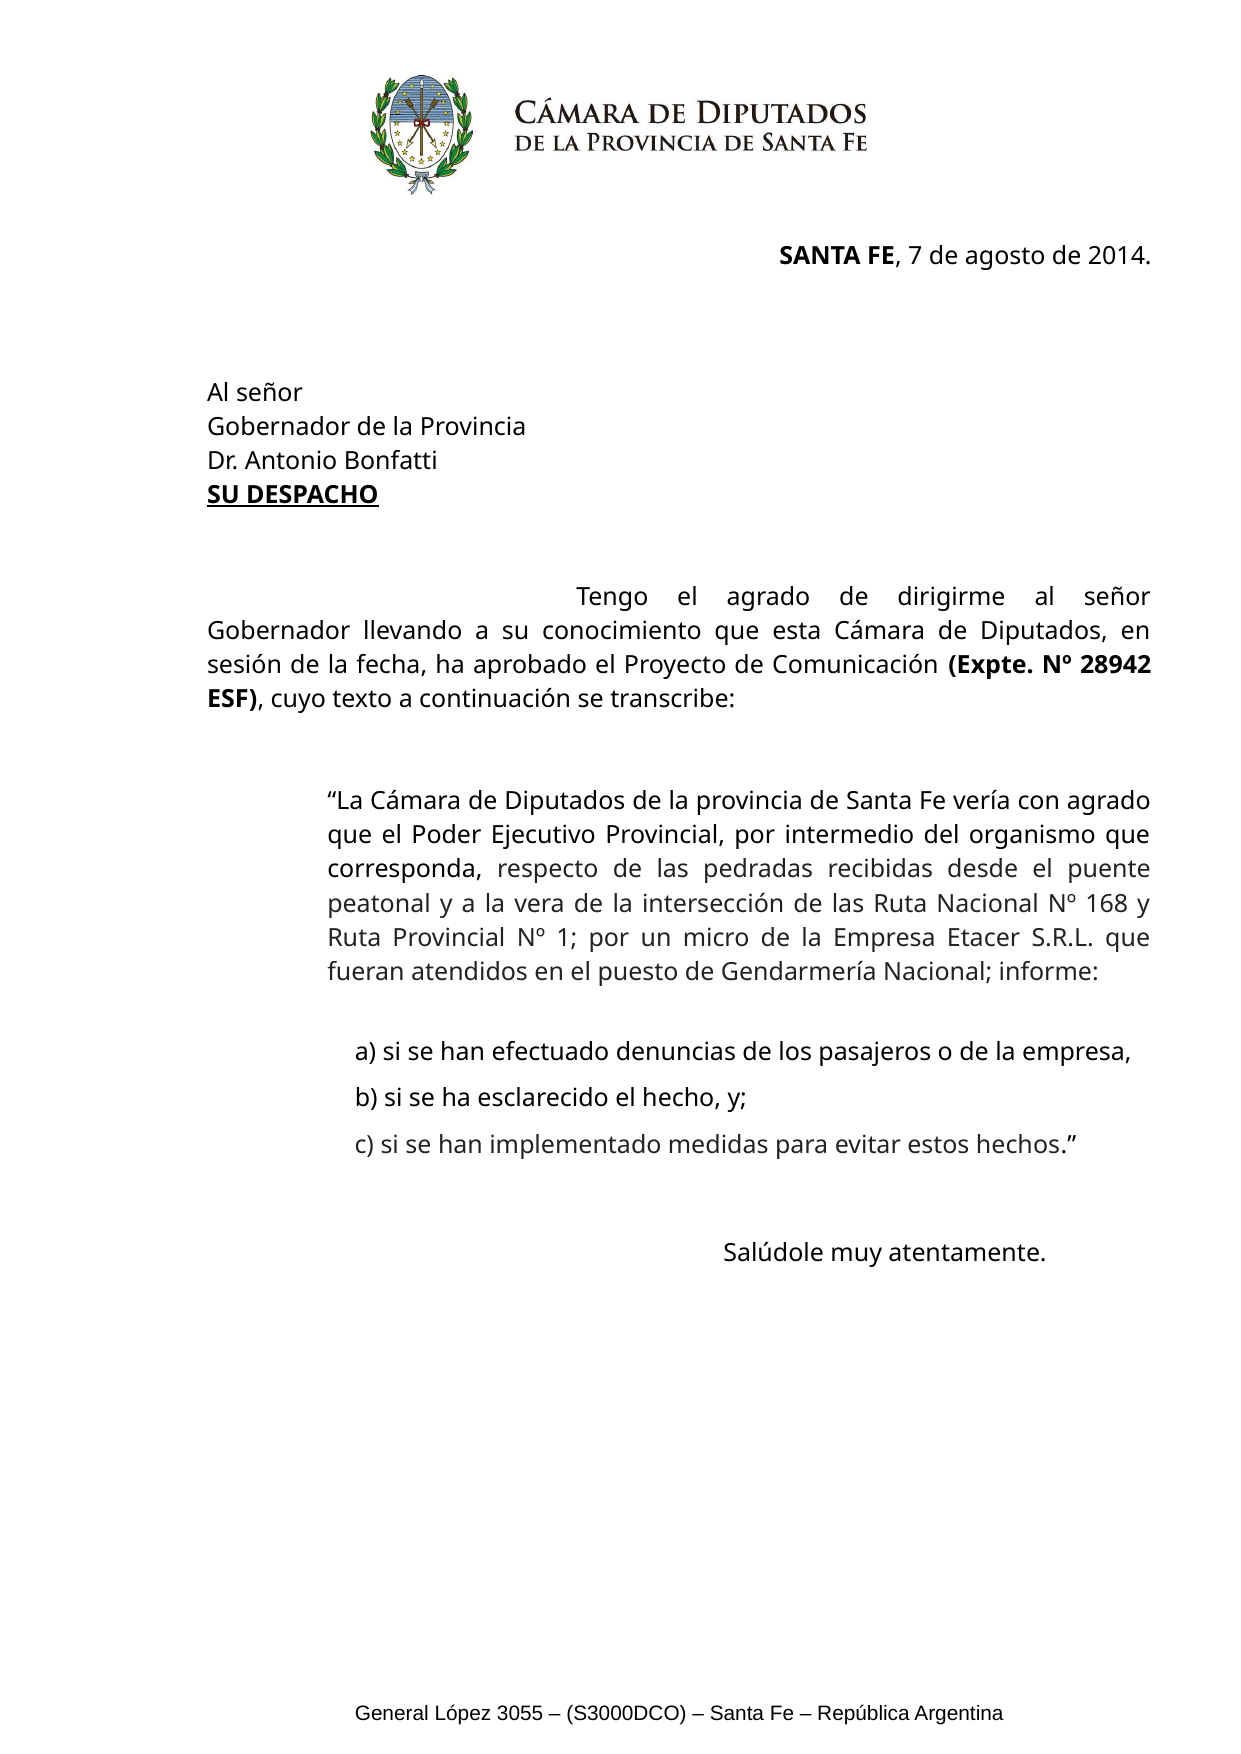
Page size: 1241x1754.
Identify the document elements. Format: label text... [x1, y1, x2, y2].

text SU DESPACHO [207, 476, 1152, 511]
text Al señor [207, 374, 1152, 408]
text Tengo el agrado de dirigirme al señor Gobernador llevando a su conocimiento que esta Cámara de Diputados, en sesión de la fecha, ha aprobado el Proyecto de Comunicación (Expte. Nº 28942 ESF), cuyo texto a continuación se transcribe: [207, 579, 1152, 715]
text b) si se ha esclarecido el hecho, y; [354, 1080, 1152, 1114]
text SANTA FE, 7 de agosto de 2014. [207, 238, 1152, 272]
text Dr. Antonio Bonfatti [207, 442, 1152, 476]
text a) si se han efectuado denuncias de los pasajeros o de la empresa, [354, 1033, 1152, 1067]
picture [370, 75, 867, 199]
text “La Cámara de Diputados de la provincia de Santa Fe vería con agrado que el Poder Ejecutivo Provincial, por intermedio del organismo que corresponda, respecto de las pedradas recibidas desde el puente peatonal y a la vera de la intersección de las Ruta Nacional Nº 168 y Ruta Provincial Nº 1; por un micro de la Empresa Etacer S.R.L. que fueran atendidos en el puesto de Gendarmería Nacional; informe: [327, 783, 1152, 987]
text Gobernador de la Provincia [207, 408, 1152, 442]
text c) si se han implementado medidas para evitar estos hechos.” [354, 1126, 1152, 1161]
text Salúdole muy atentamente. [649, 1234, 1152, 1269]
